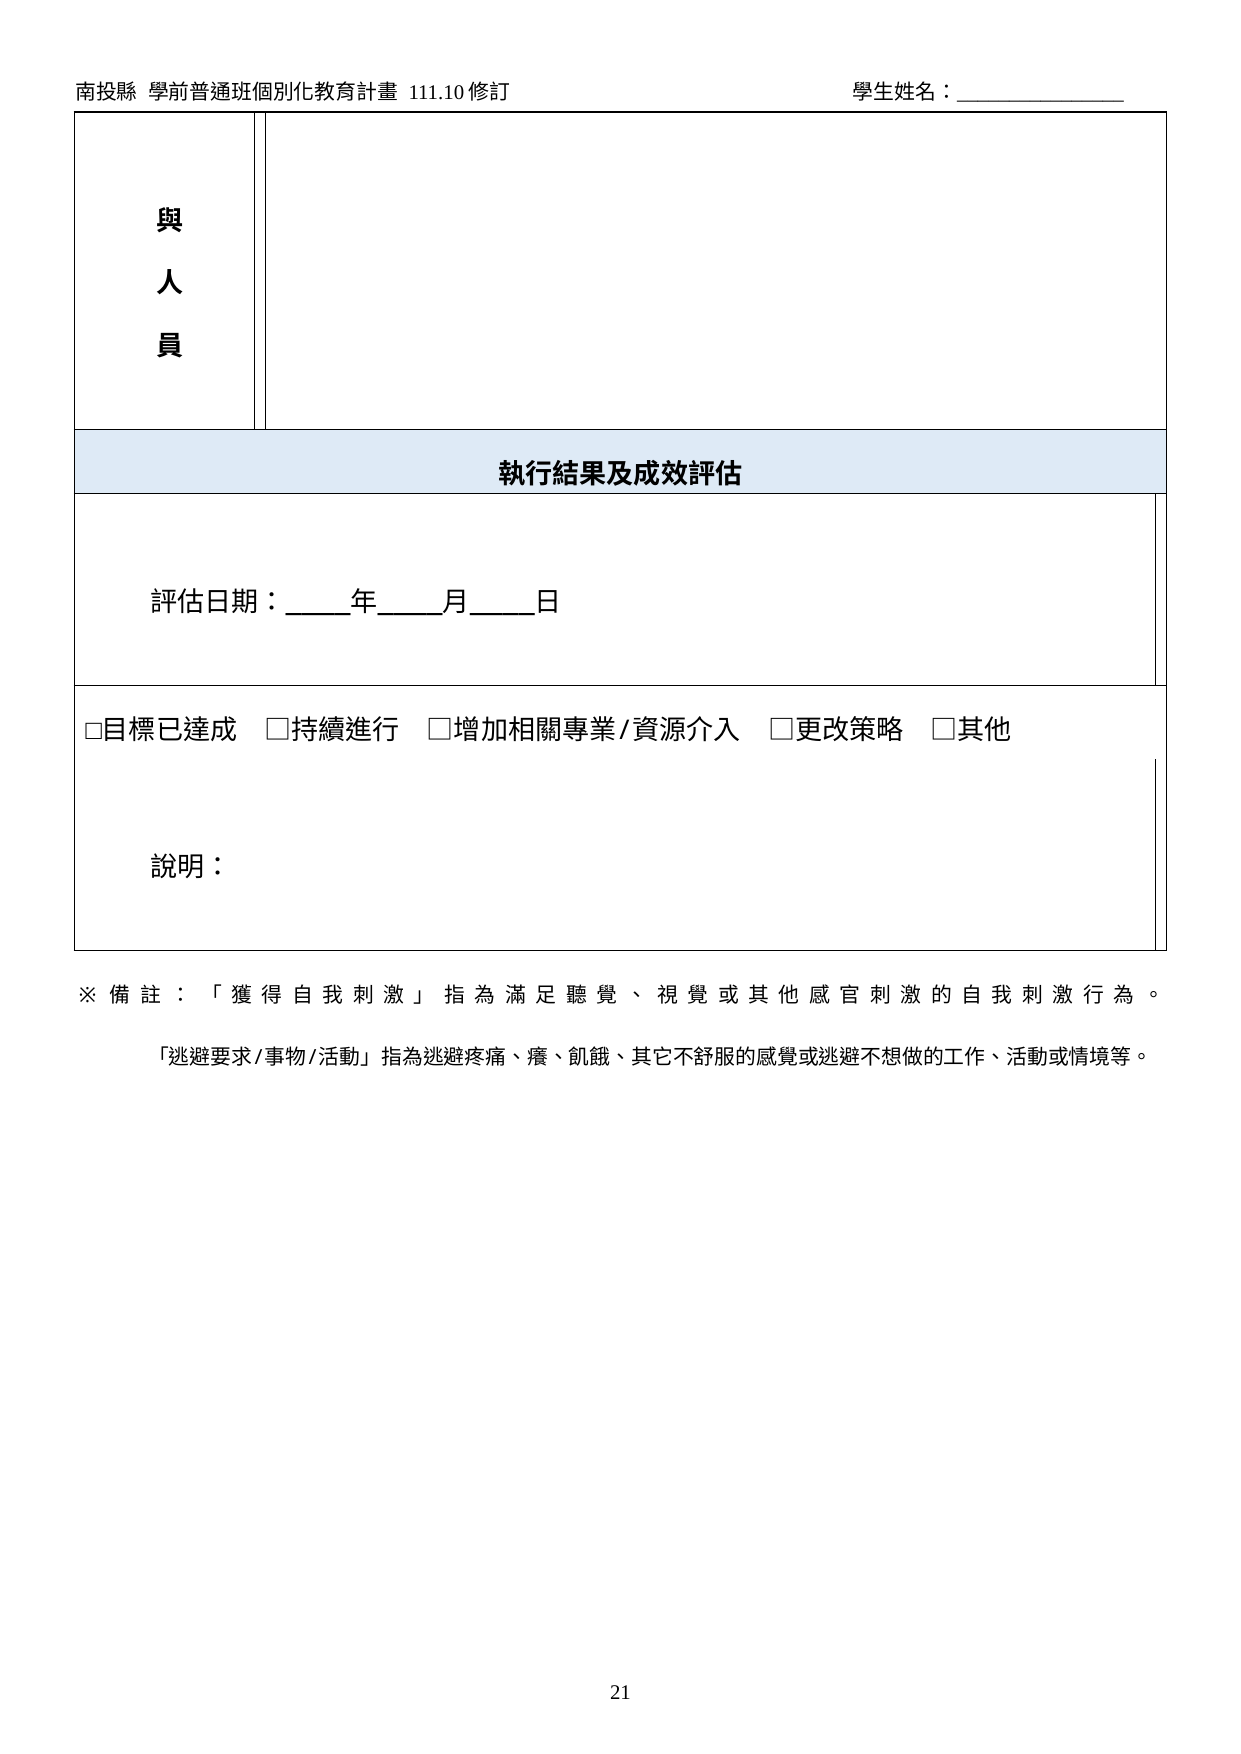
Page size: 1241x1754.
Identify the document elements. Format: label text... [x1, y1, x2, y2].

table_cell [266, 113, 1166, 429]
table_cell [1156, 494, 1166, 685]
table_cell 與人員 [75, 113, 254, 429]
table_cell 執行結果及成效評估 [75, 430, 1166, 493]
text ※備註：「獲得自我刺激」指為滿足聽覺、視覺或其他感官刺激的自我刺激行為。 「逃避要求/事物/活動」指為逃避疼痛、癢、飢餓、其它不舒服的感覺或逃避不想做的工作、活動或情境等。 [75, 951, 1165, 1076]
table_cell 評估日期：____年____月____日 [75, 494, 1155, 685]
table_cell [255, 113, 265, 429]
table_cell □目標已達成 □持續進行 □增加相關專業/資源介入 □更改策略 □其他 說明： [75, 686, 1166, 950]
